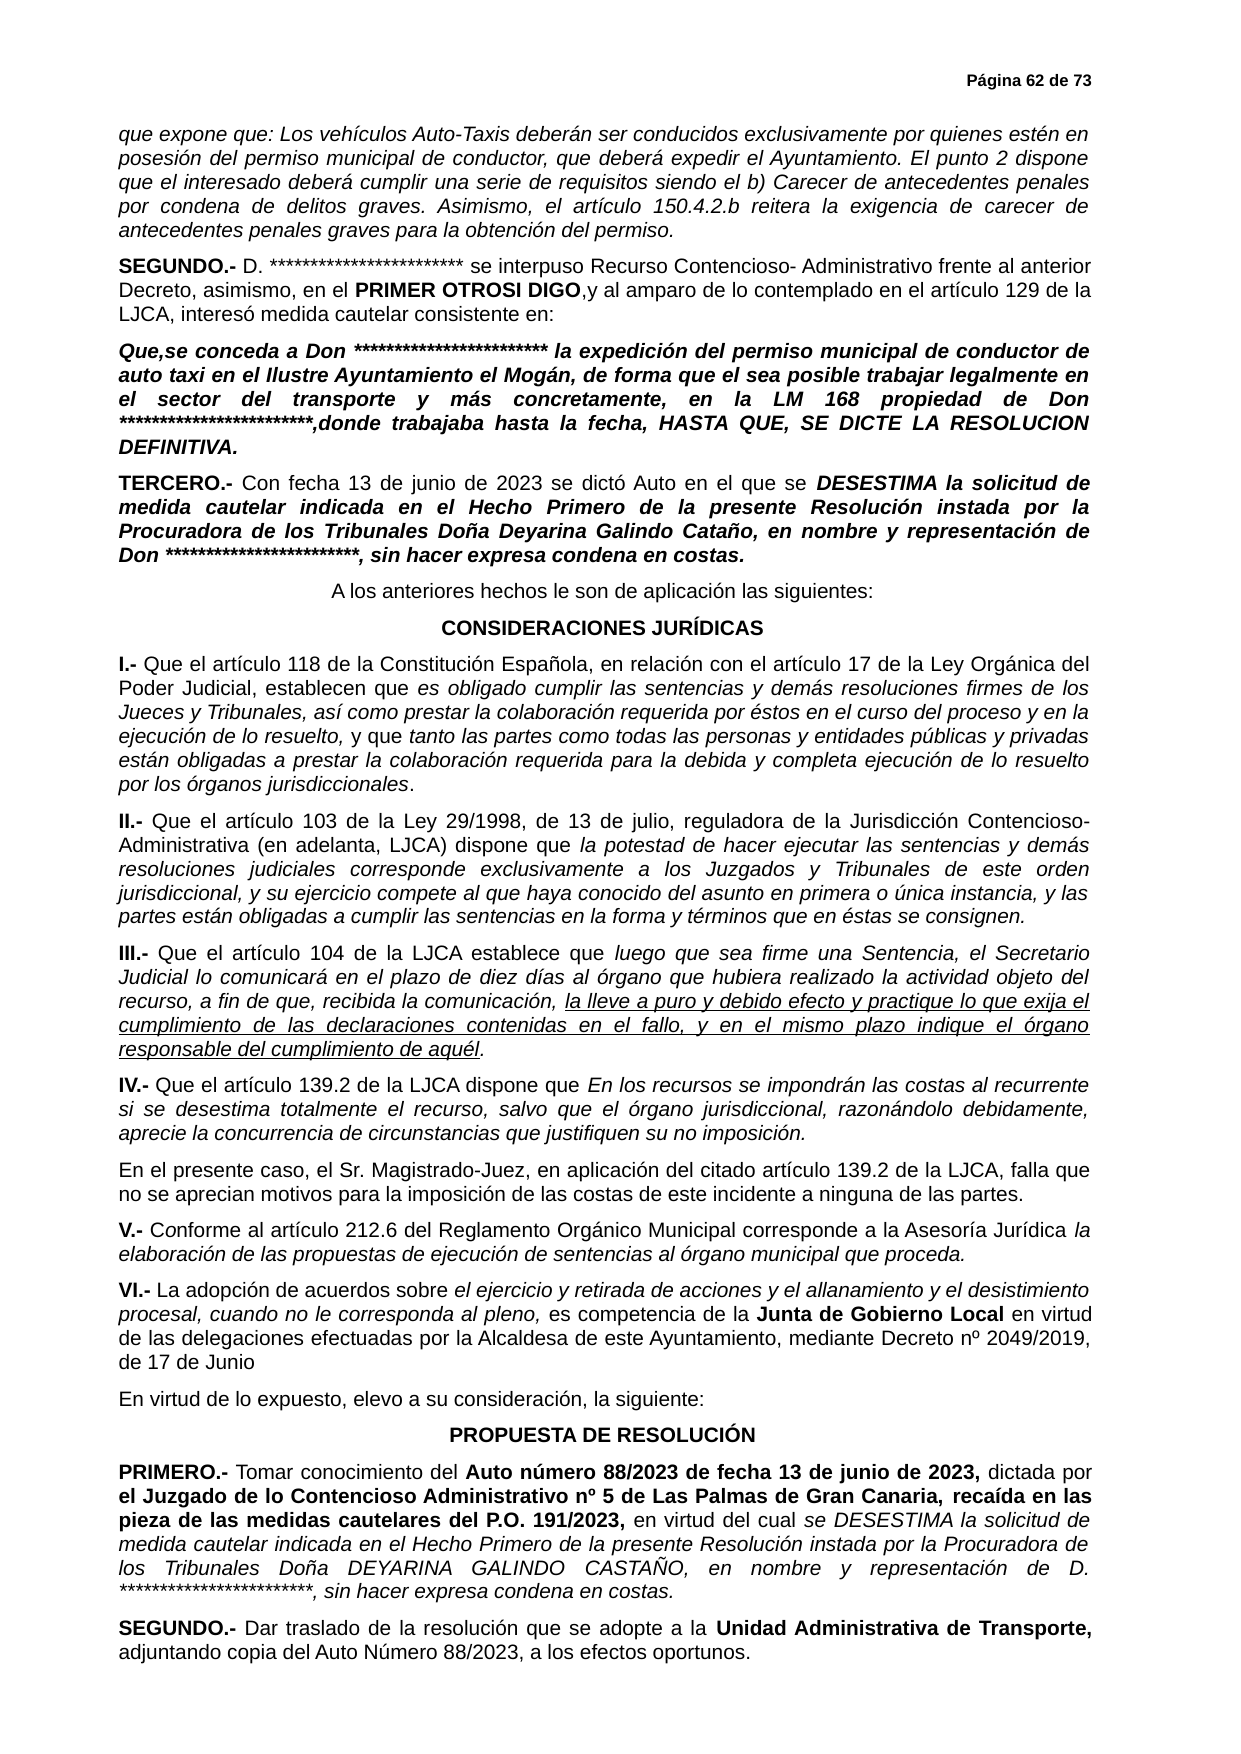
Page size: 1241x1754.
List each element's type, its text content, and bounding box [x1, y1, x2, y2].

text PRIMERO.- Tomar conocimiento del Auto número 88/2023 de fecha 13 de junio de 2023, dictada por el Juzgado de lo Contencioso Administrativo nº 5 de Las Palmas de Gran Canaria, recaída en las pieza de las medidas cautelares del P.O. 191/2023, en virtud del cual se DESESTIMA la solicitud de medida cautelar indicada en el Hecho Primero de la presente Resolución instada por la Procuradora de los Tribunales Doña DEYARINA GALINDO CASTAÑO, en nombre y representación de D. ************************, sin hacer expresa condena en costas. [118, 1459, 1092, 1603]
text que expone que: Los vehículos Auto-Taxis deberán ser conducidos exclusivamente por quienes estén en posesión del permiso municipal de conductor, que deberá expedir el Ayuntamiento. El punto 2 dispone que el interesado deberá cumplir una serie de requisitos siendo el b) Carecer de antecedentes penales por condena de delitos graves. Asimismo, el artículo 150.4.2.b reitera la exigencia de carecer de antecedentes penales graves para la obtención del permiso. [118, 122, 1092, 242]
text III.- Que el artículo 104 de la LJCA establece que luego que sea firme una Sentencia, el Secretario Judicial lo comunicará en el plazo de diez días al órgano que hubiera realizado la actividad objeto del recurso, a fin de que, recibida la comunicación, la lleve a puro y debido efecto y practique lo que exija el cumplimiento de las declaraciones contenidas en el fallo, y en el mismo plazo indique el órgano responsable del cumplimiento de aquél. [118, 941, 1092, 1061]
text V.- Conforme al artículo 212.6 del Reglamento Orgánico Municipal corresponde a la Asesoría Jurídica la elaboración de las propuestas de ejecución de sentencias al órgano municipal que proceda. [118, 1218, 1092, 1266]
text SEGUNDO.- D. ************************ se interpuso Recurso Contencioso- Administrativo frente al anterior Decreto, asimismo, en el PRIMER OTROSI DIGO,y al amparo de lo contemplado en el artículo 129 de la LJCA, interesó medida cautelar consistente en: [118, 254, 1092, 326]
text SEGUNDO.- Dar traslado de la resolución que se adopte a la Unidad Administrativa de Transporte, adjuntando copia del Auto Número 88/2023, a los efectos oportunos. [118, 1616, 1092, 1664]
text TERCERO.- Con fecha 13 de junio de 2023 se dictó Auto en el que se DESESTIMA la solicitud de medida cautelar indicada en el Hecho Primero de la presente Resolución instada por la Procuradora de los Tribunales Doña Deyarina Galindo Cataño, en nombre y representación de Don ************************, sin hacer expresa condena en costas. [118, 471, 1092, 567]
text PROPUESTA DE RESOLUCIÓN [118, 1423, 1092, 1447]
text Que,se conceda a Don ************************ la expedición del permiso municipal de conductor de auto taxi en el Ilustre Ayuntamiento el Mogán, de forma que el sea posible trabajar legalmente en el sector del transporte y más concretamente, en la LM 168 propiedad de Don ************************,donde trabajaba hasta la fecha, HASTA QUE, SE DICTE LA RESOLUCION DEFINITIVA. [118, 339, 1092, 458]
text En virtud de lo expuesto, elevo a su consideración, la siguiente: [118, 1387, 1092, 1411]
text IV.- Que el artículo 139.2 de la LJCA dispone que En los recursos se impondrán las costas al recurrente si se desestima totalmente el recurso, salvo que el órgano jurisdiccional, razonándolo debidamente, aprecie la concurrencia de circunstancias que justifiquen su no imposición. [118, 1073, 1092, 1145]
text I.- Que el artículo 118 de la Constitución Española, en relación con el artículo 17 de la Ley Orgánica del Poder Judicial, establecen que es obligado cumplir las sentencias y demás resoluciones firmes de los Jueces y Tribunales, así como prestar la colaboración requerida por éstos en el curso del proceso y en la ejecución de lo resuelto, y que tanto las partes como todas las personas y entidades públicas y privadas están obligadas a prestar la colaboración requerida para la debida y completa ejecución de lo resuelto por los órganos jurisdiccionales. [118, 652, 1092, 796]
text II.- Que el artículo 103 de la Ley 29/1998, de 13 de julio, reguladora de la Jurisdicción Contencioso-Administrativa (en adelanta, LJCA) dispone que la potestad de hacer ejecutar las sentencias y demás resoluciones judiciales corresponde exclusivamente a los Juzgados y Tribunales de este orden jurisdiccional, y su ejercicio compete al que haya conocido del asunto en primera o única instancia, y las partes están obligadas a cumplir las sentencias en la forma y términos que en éstas se consignen. [118, 808, 1092, 928]
text A los anteriores hechos le son de aplicación las siguientes: [118, 579, 1092, 603]
text VI.- La adopción de acuerdos sobre el ejercicio y retirada de acciones y el allanamiento y el desistimiento procesal, cuando no le corresponda al pleno, es competencia de la Junta de Gobierno Local en virtud de las delegaciones efectuadas por la Alcaldesa de este Ayuntamiento, mediante Decreto nº 2049/2019, de 17 de Junio [118, 1278, 1092, 1374]
text CONSIDERACIONES JURÍDICAS [118, 616, 1092, 640]
text En el presente caso, el Sr. Magistrado-Juez, en aplicación del citado artículo 139.2 de la LJCA, falla que no se aprecian motivos para la imposición de las costas de este incidente a ninguna de las partes. [118, 1157, 1092, 1205]
